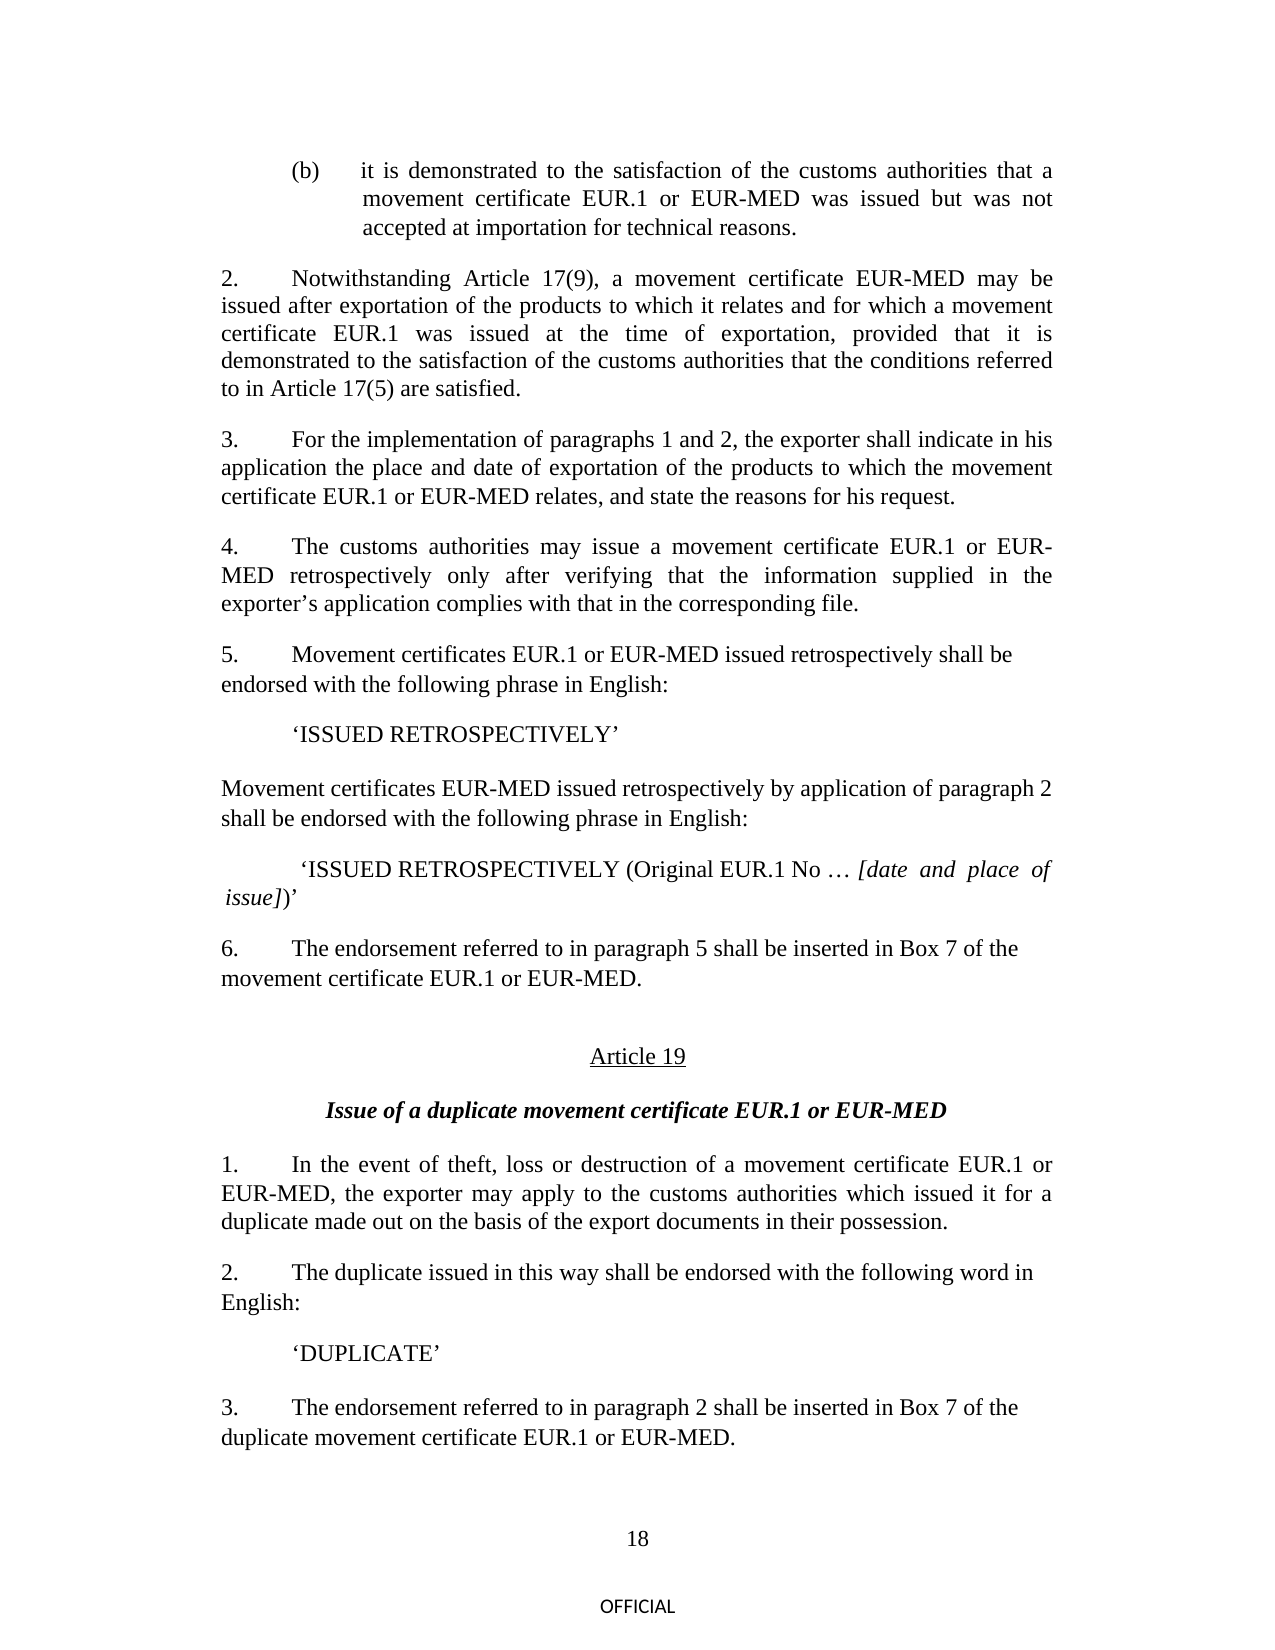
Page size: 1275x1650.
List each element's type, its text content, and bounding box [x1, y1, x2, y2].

list Movement certificates EUR.1 or EUR-MED issued retrospectively shall be endorsed with the following phrase in English: [221, 640, 1054, 697]
text ‘ISSUED RETROSPECTIVELY (Original EUR.1 No … [date and place of issue])’ [225, 855, 1125, 910]
subtitle Issue of a duplicate movement certificate EUR.1 or EUR-MED [150, 1096, 1125, 1124]
subtitle Article 19 [150, 1042, 1125, 1070]
list The endorsement referred to in paragraph 2 shall be inserted in Box 7 of the duplicate movement certificate EUR.1 or EUR-MED. [221, 1393, 1054, 1450]
list The endorsement referred to in paragraph 5 shall be inserted in Box 7 of the movement certificate EUR.1 or EUR-MED. [221, 934, 1054, 992]
list The customs authorities may issue a movement certificate EUR.1 or EUR-MED retrospectively only after verifying that the information supplied in the exporter’s application complies with that in the corresponding file. [221, 532, 1054, 617]
list Notwithstanding Article 17(9), a movement certificate EUR-MED may be issued after exportation of the products to which it relates and for which a movement certificate EUR.1 was issued at the time of exportation, provided that it is demonstrated to the satisfaction of the customs authorities that the conditions referred to in Article 17(5) are satisfied. [221, 264, 1054, 402]
subtitle ‘ISSUED RETROSPECTIVELY’ [292, 720, 1125, 748]
list it is demonstrated to the satisfaction of the customs authorities that a movement certificate EUR.1 or EUR-MED was issued but was not accepted at importation for technical reasons. [291, 156, 1054, 240]
list For the implementation of paragraphs 1 and 2, the exporter shall indicate in his application the place and date of exportation of the products to which the movement certificate EUR.1 or EUR-MED relates, and state the reasons for his request. [221, 425, 1054, 509]
list The duplicate issued in this way shall be endorsed with the following word in English: [221, 1258, 1054, 1316]
subtitle ‘DUPLICATE’ [292, 1339, 1125, 1366]
text Movement certificates EUR-MED issued retrospectively by application of paragraph 2 shall be endorsed with the following phrase in English: [221, 774, 1054, 832]
list In the event of theft, loss or destruction of a movement certificate EUR.1 or EUR-MED, the exporter may apply to the customs authorities which issued it for a duplicate made out on the basis of the export documents in their possession. [221, 1151, 1054, 1235]
